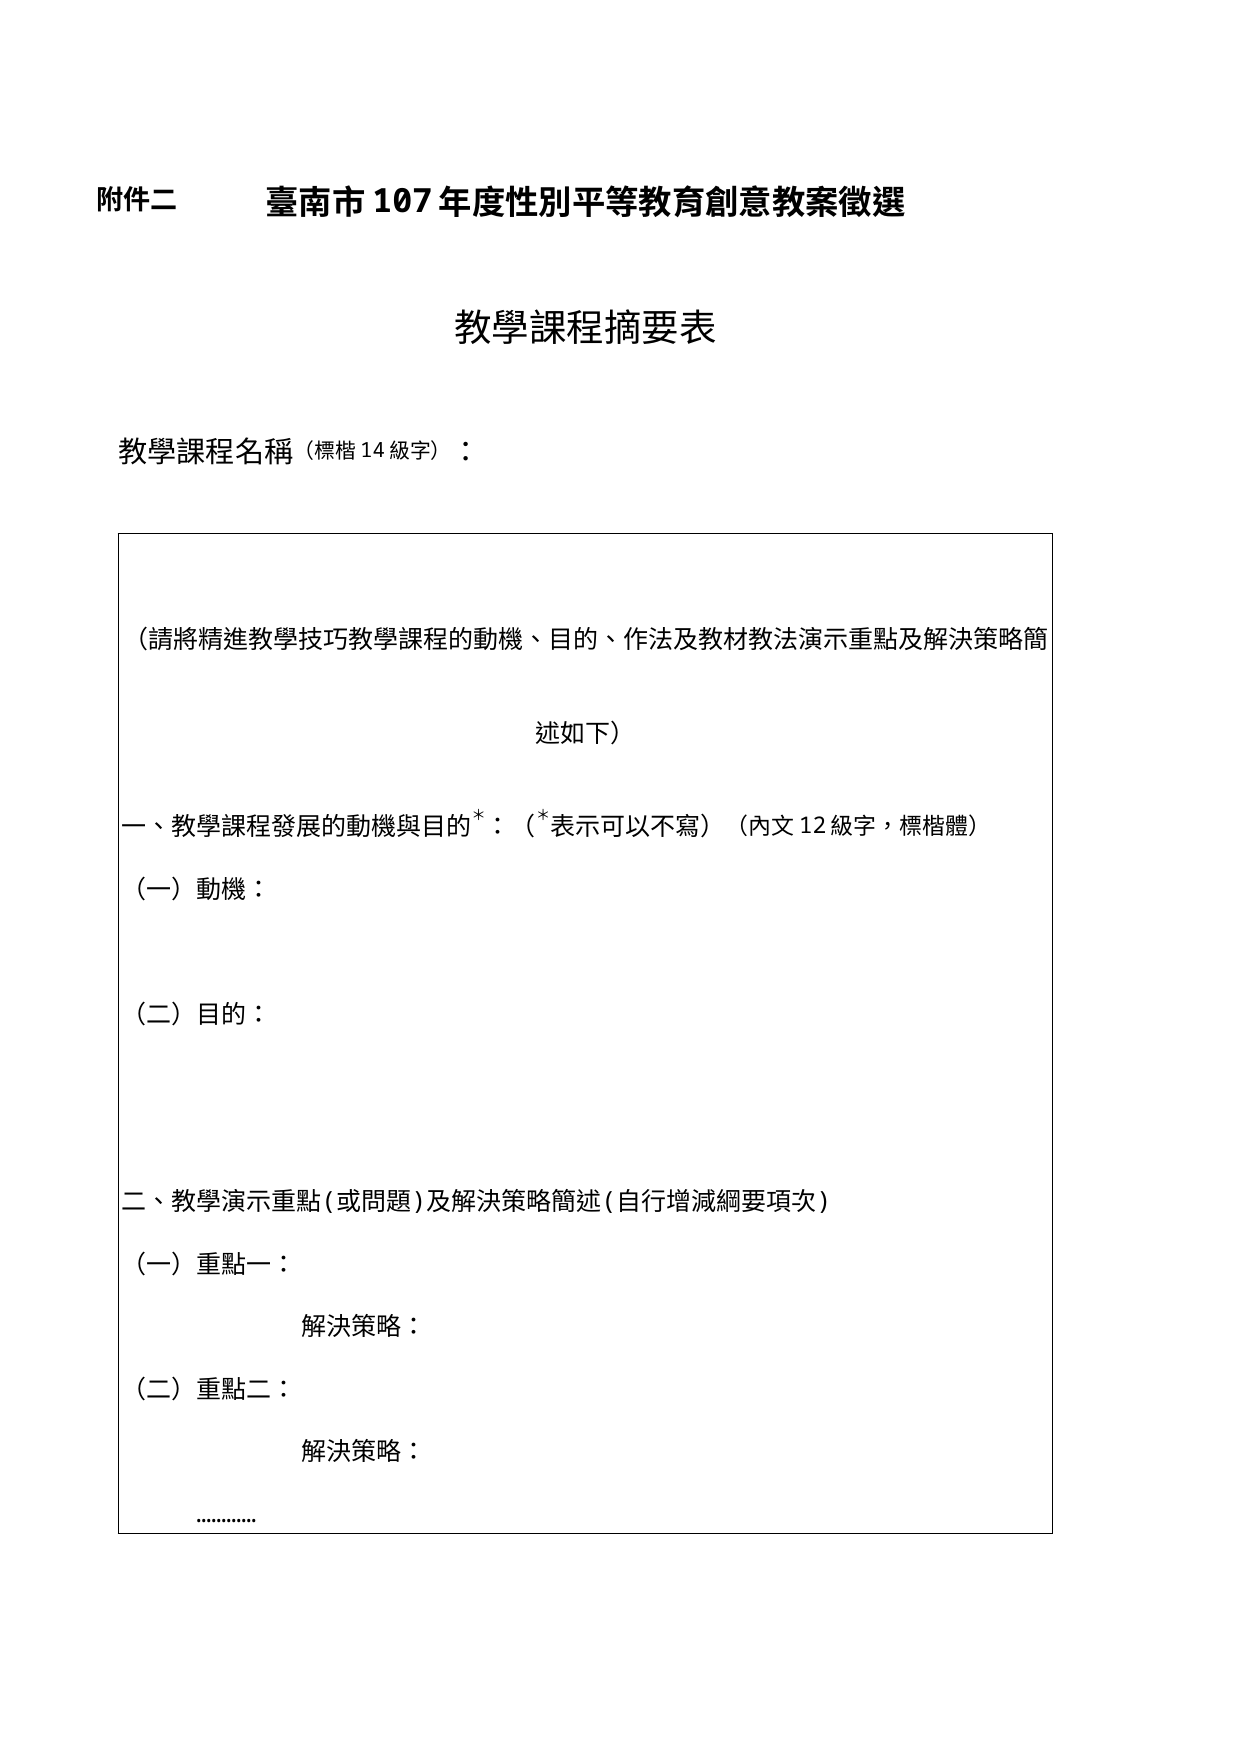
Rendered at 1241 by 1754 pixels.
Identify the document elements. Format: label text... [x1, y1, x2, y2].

text 附件二 [77, 178, 197, 217]
text 臺南市107年度性別平等教育創意教案徵選 [118, 158, 1053, 221]
text [62, 170, 212, 226]
text 教學課程摘要表 [118, 283, 1053, 346]
table_header （請將精進教學技巧教學課程的動機、目的、作法及教材教法演示重點及解決策略簡述如下） 一、教學課程發展的動機與目的＊：（＊表示可以不寫）（內文12級字，標楷體） （一）動機： （二）目的： 二、教學演示重點(或問題)及解決策略簡述(自行增減綱要項次) （一）重點一： 解決策略： （二）重點二： 解決策略： ………… ………… 三、省思與建議： [119, 534, 1052, 1533]
text 教學課程名稱（標楷14級字）： [118, 408, 1053, 471]
